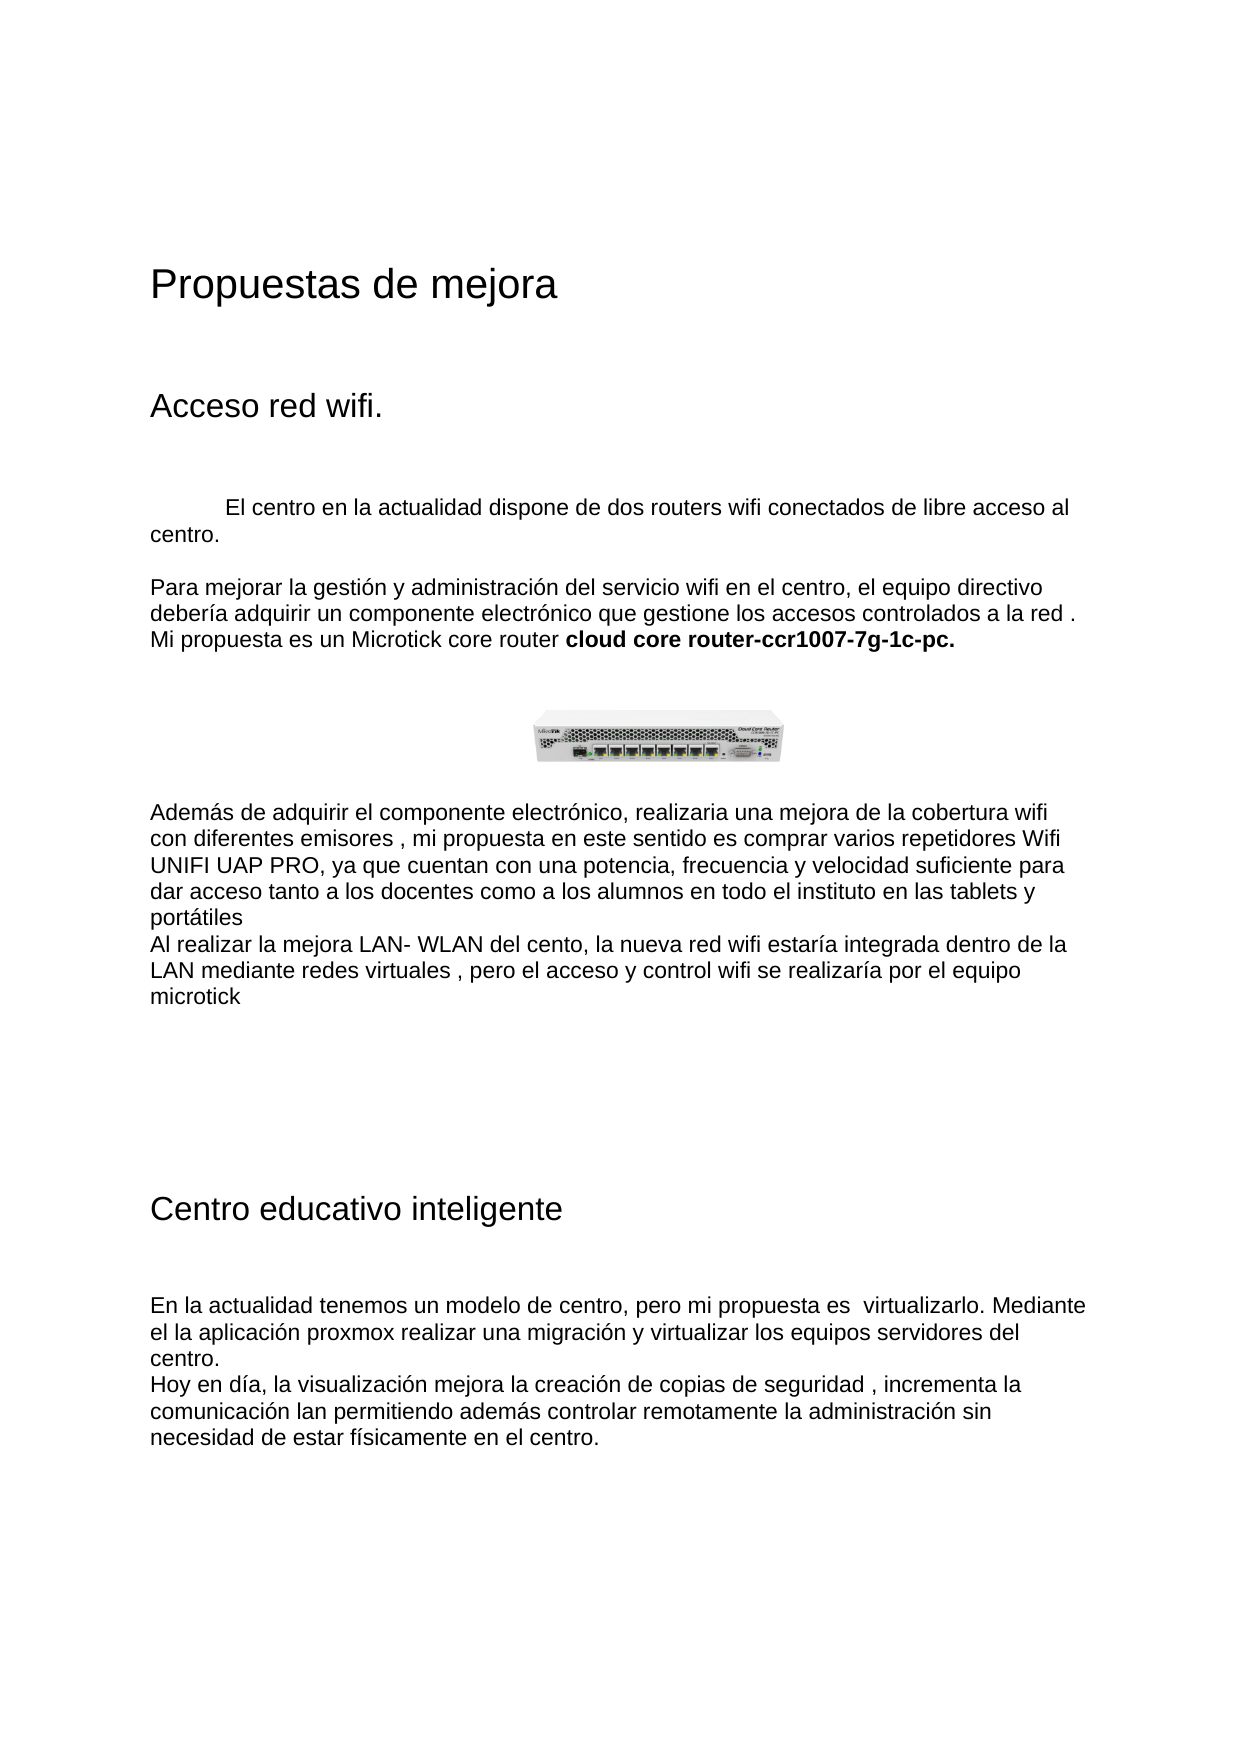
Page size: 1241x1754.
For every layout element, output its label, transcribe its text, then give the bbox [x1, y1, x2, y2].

subtitle Acceso red wifi. [150, 386, 1090, 424]
text Para mejorar la gestión y administración del servicio wifi en el centro, el equipo directivo debería adquirir un componente electrónico que gestione los accesos controlados a la red . [150, 573, 1090, 626]
text Hoy en día, la visualización mejora la creación de copias de seguridad , incrementa la comunicación lan permitiendo además controlar remotamente la administración sin necesidad de estar físicamente en el centro. [150, 1371, 1090, 1451]
text Al realizar la mejora LAN- WLAN del cento, la nueva red wifi estaría integrada dentro de la LAN mediante redes virtuales , pero el acceso y control wifi se realizaría por el equipo microtick [150, 931, 1090, 1010]
subtitle Propuestas de mejora [150, 259, 1090, 307]
subtitle Centro educativo inteligente [150, 1189, 1090, 1227]
text El centro en la actualidad dispone de dos routers wifi conectados de libre acceso al centro. [150, 494, 1090, 547]
picture [513, 710, 803, 773]
text Además de adquirir el componente electrónico, realizaria una mejora de la cobertura wifi con diferentes emisores , mi propuesta en este sentido es comprar varios repetidores Wifi UNIFI UAP PRO, ya que cuentan con una potencia, frecuencia y velocidad suficiente para dar acceso tanto a los docentes como a los alumnos en todo el instituto en las tablets y portátiles [150, 799, 1090, 931]
text Mi propuesta es un Microtick core router cloud core router-ccr1007-7g-1c-pc. [150, 626, 1090, 652]
text En la actualidad tenemos un modelo de centro, pero mi propuesta es virtualizarlo. Mediante el la aplicación proxmox realizar una migración y virtualizar los equipos servidores del centro. [150, 1292, 1090, 1371]
